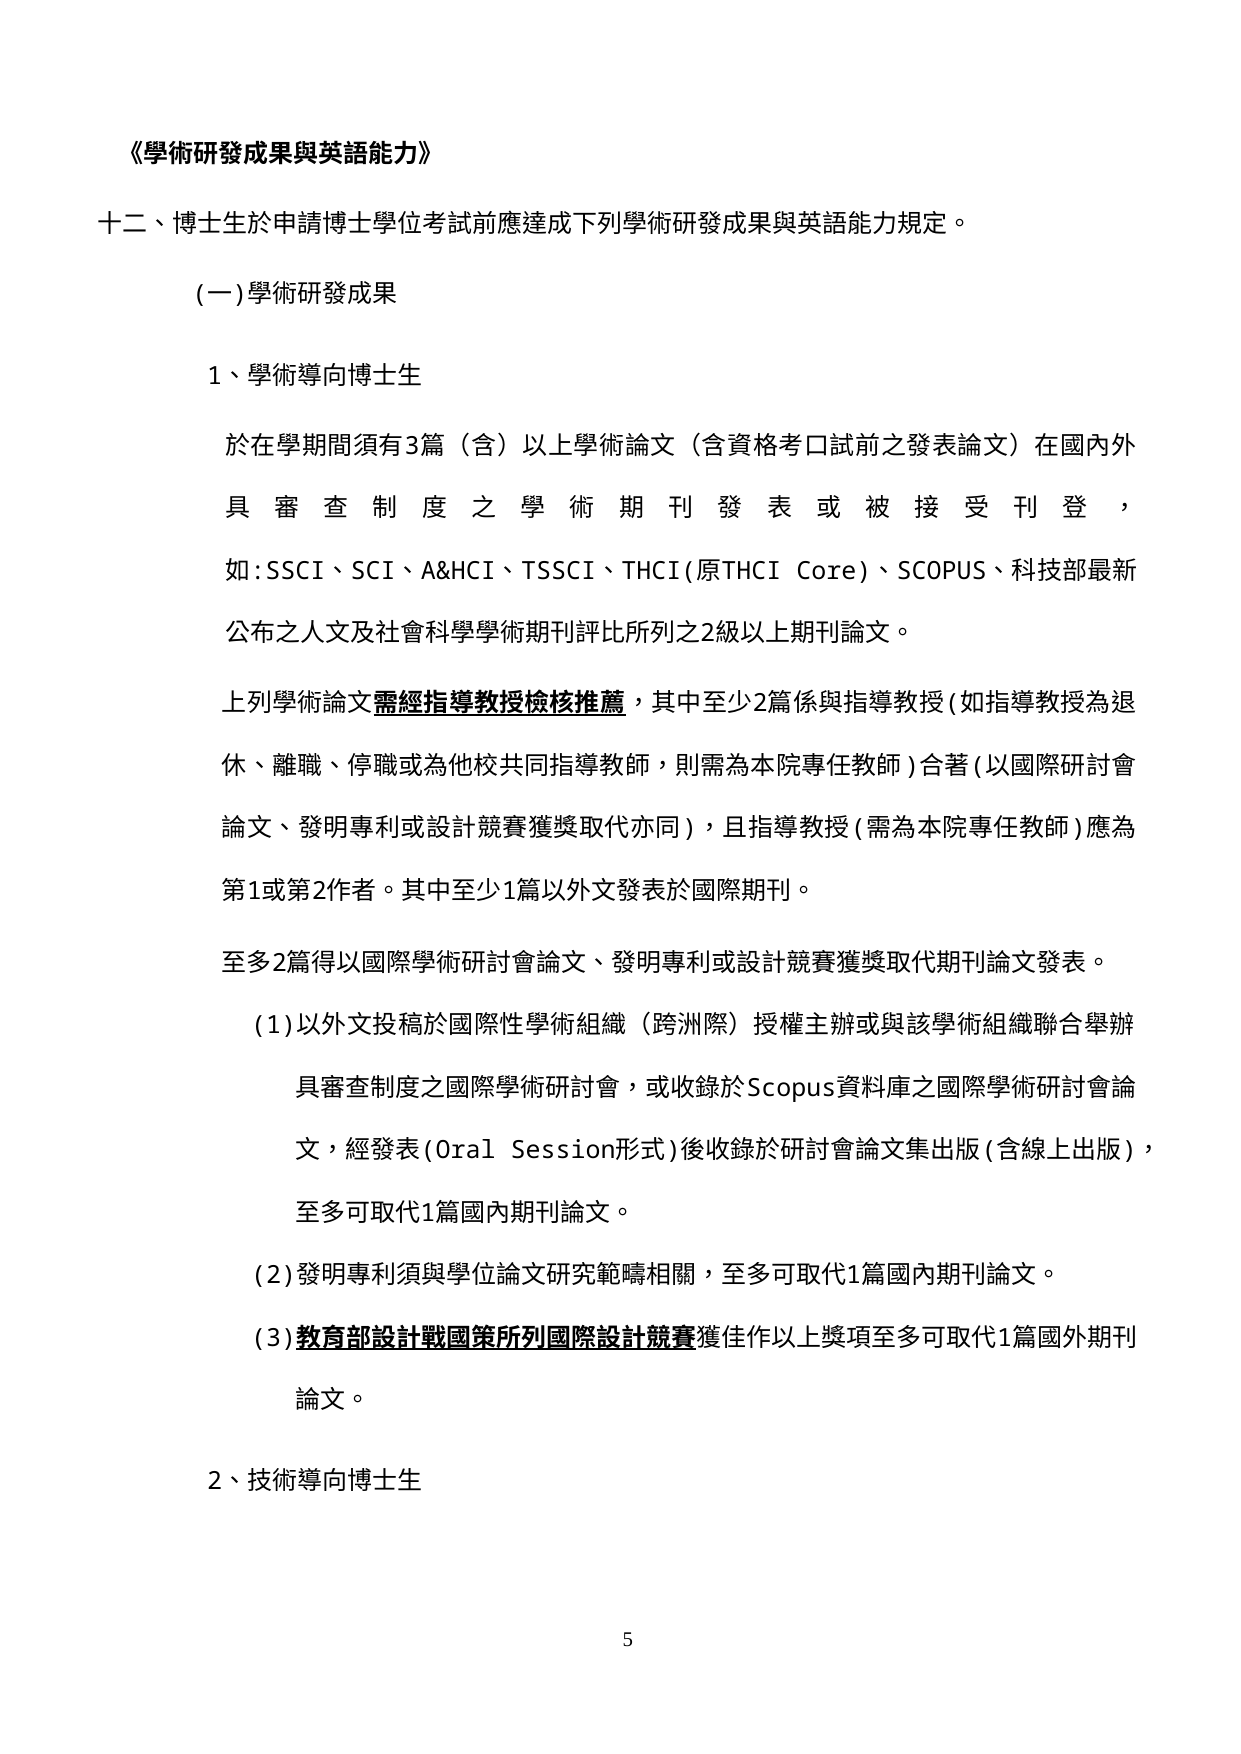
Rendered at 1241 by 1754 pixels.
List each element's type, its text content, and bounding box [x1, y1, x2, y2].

text (1)以外文投稿於國際性學術組織（跨洲際）授權主辦或與該學術組織聯合舉辦具審查制度之國際學術研討會，或收錄於Scopus資料庫之國際學術研討會論文，經發表(Oral Session形式)後收錄於研討會論文集出版(含線上出版)，至多可取代1篇國內期刊論文。 [251, 978, 1137, 1228]
text (2)發明專利須與學位論文研究範疇相關，至多可取代1篇國內期刊論文。 [251, 1228, 1137, 1291]
text 1、學術導向博士生 [207, 329, 1137, 391]
text 至多2篇得以國際學術研討會論文、發明專利或設計競賽獲獎取代期刊論文發表。 [222, 916, 1137, 978]
text 於在學期間須有3篇（含）以上學術論文（含資格考口試前之發表論文）在國內外具審查制度之學術期刊發表或被接受刊登，如:SSCI、SCI、A&HCI、TSSCI、THCI(原THCI Core)、SCOPUS、科技部最新公布之人文及社會科學學術期刊評比所列之2級以上期刊論文。 [225, 399, 1137, 649]
text 2、技術導向博士生 [207, 1434, 1137, 1497]
text (3)教育部設計戰國策所列國際設計競賽獲佳作以上獎項至多可取代1篇國外期刊論文。 [251, 1291, 1137, 1416]
text 《學術研發成果與英語能力》 [118, 108, 1137, 170]
text 十二、博士生於申請博士學位考試前應達成下列學術研發成果與英語能力規定。 [97, 178, 1137, 240]
text (一)學術研發成果 [177, 248, 1137, 310]
text 上列學術論文需經指導教授檢核推薦，其中至少2篇係與指導教授(如指導教授為退休、離職、停職或為他校共同指導教師，則需為本院專任教師)合著(以國際研討會論文、發明專利或設計競賽獲獎取代亦同)，且指導教授(需為本院專任教師)應為第1或第2作者。其中至少1篇以外文發表於國際期刊。 [222, 656, 1137, 906]
